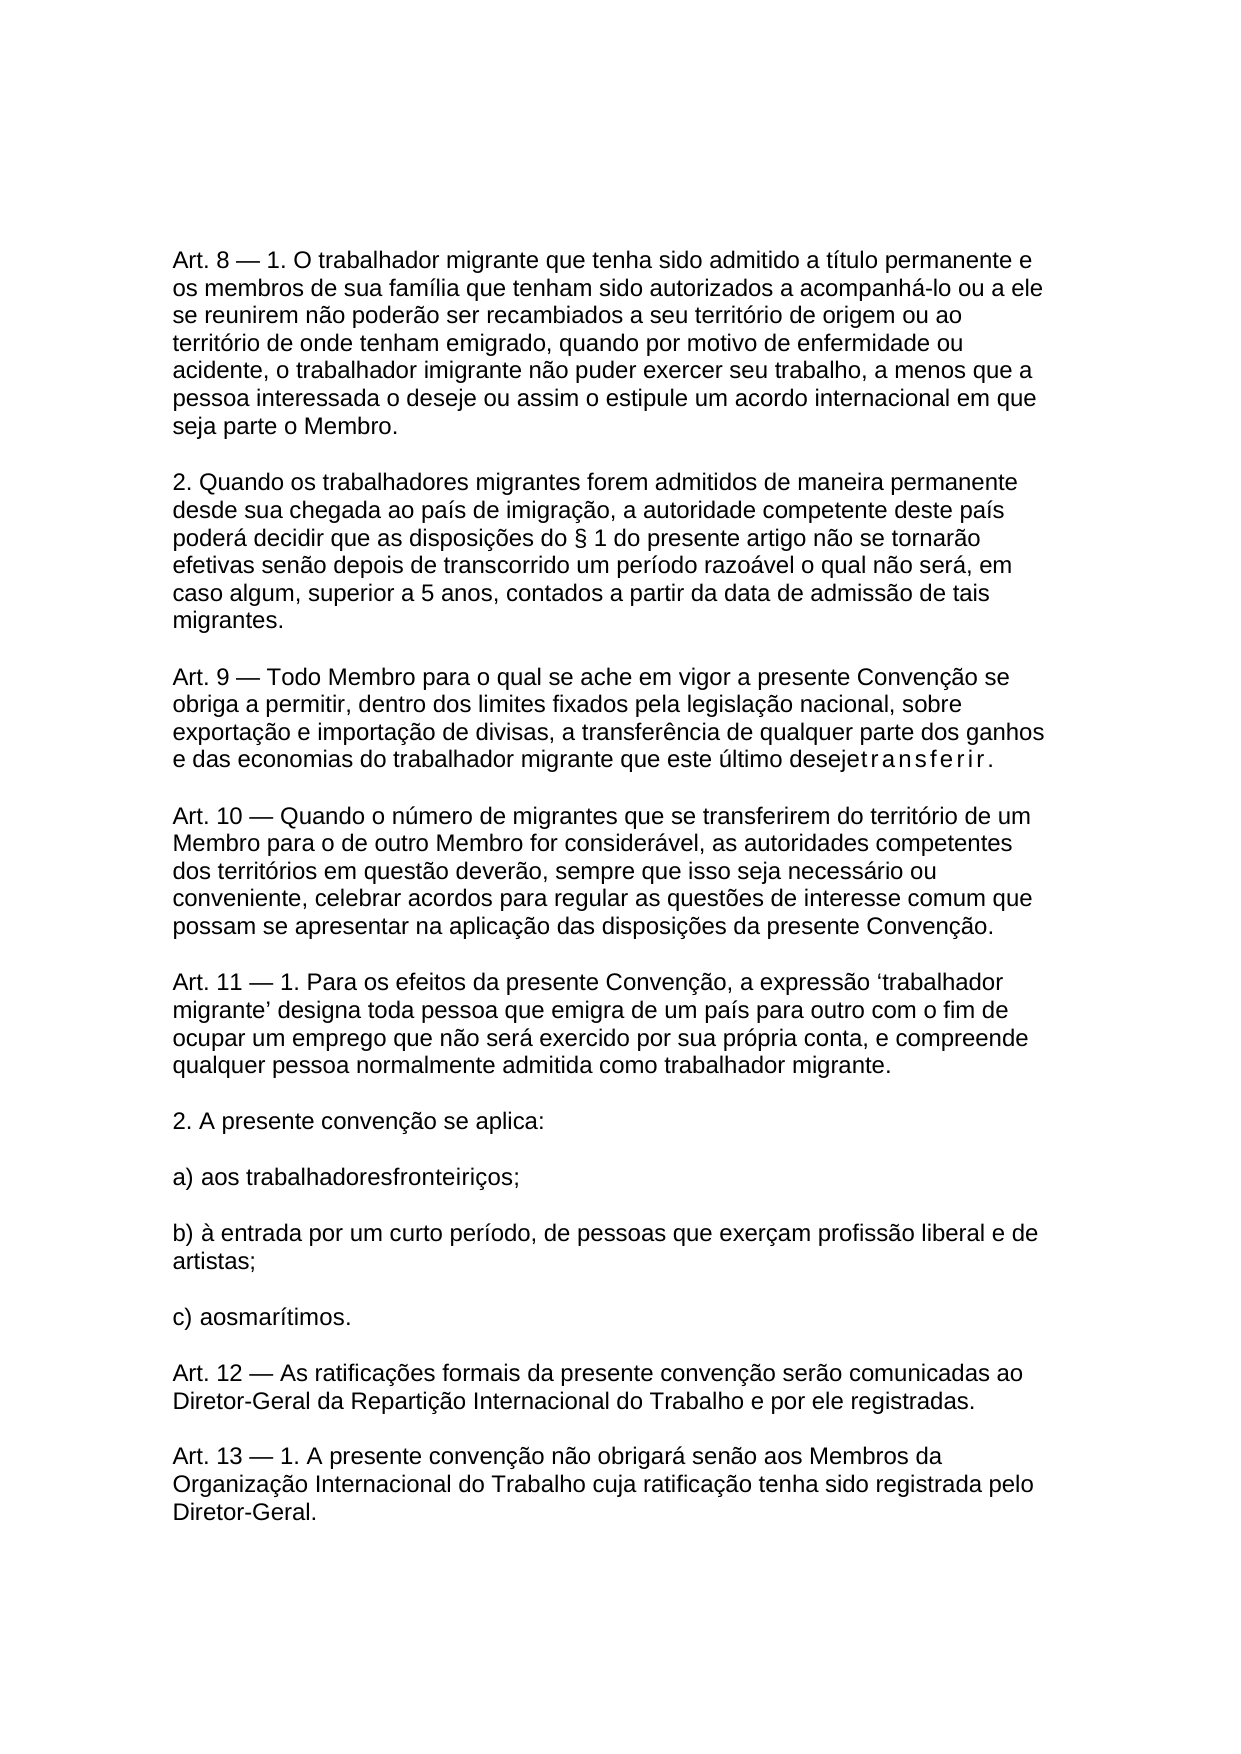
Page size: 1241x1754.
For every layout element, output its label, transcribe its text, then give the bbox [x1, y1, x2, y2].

text Art. 8 — 1. O trabalhador migrante que tenha sido admitido a título permanente e os membros de sua família que tenham sido autorizados a acompanhá-lo ou a ele se reunirem não poderão ser recambiados a seu território de origem ou ao território de onde tenham emigrado, quando por motivo de enfermidade ou acidente, o trabalhador imigrante não puder exercer seu trabalho, a menos que a pessoa interessada o deseje ou assim o estipule um acordo internacional em que seja parte o Membro. [172, 246, 1048, 439]
text Art. 12 — As ratificações formais da presente convenção serão comunicadas ao Diretor-Geral da Repartição Internacional do Trabalho e por ele registradas. [172, 1359, 1038, 1414]
text Art. 13 — 1. A presente convenção não obrigará senão aos Membros da Organização Internacional do Trabalho cuja ratificação tenha sido registrada pelo Diretor-Geral. [172, 1442, 1048, 1525]
text 2. A presente convenção se aplica: [172, 1107, 1078, 1135]
text 2. Quando os trabalhadores migrantes forem admitidos de maneira permanente desde sua chegada ao país de imigração, a autoridade competente deste país poderá decidir que as disposições do § 1 do presente artigo não se tornarão efetivas senão depois de transcorrido um período razoável o qual não será, em caso algum, superior a 5 anos, contados a partir da data de admissão de tais migrantes. [172, 468, 1048, 634]
text Art. 11 — 1. Para os efeitos da presente Convenção, a expressão ‘trabalhador migrante’ designa toda pessoa que emigra de um país para outro com o fim de ocupar um emprego que não será exercido por sua própria conta, e compreende qualquer pessoa normalmente admitida como trabalhador migrante. [172, 968, 1078, 1079]
list aos trabalhadoresfronteiriços; [172, 1163, 1078, 1191]
text Art. 10 — Quando o número de migrantes que se transferirem do território de um Membro para o de outro Membro for considerável, as autoridades competentes dos territórios em questão deverão, sempre que isso seja necessário ou conveniente, celebrar acordos para regular as questões de interesse comum que possam se apresentar na aplicação das disposições da presente Convenção. [172, 802, 1048, 939]
list aosmarítimos. [172, 1303, 1078, 1330]
text Art. 9 — Todo Membro para o qual se ache em vigor a presente Convenção se obriga a permitir, dentro dos limites fixados pela legislação nacional, sobre exportação e importação de divisas, a transferência de qualquer parte dos ganhos e das economias do trabalhador migrante que este último desejetransferir. [172, 663, 1057, 773]
list à entrada por um curto período, de pessoas que exerçam profissão liberal e de artistas; [172, 1219, 1052, 1274]
